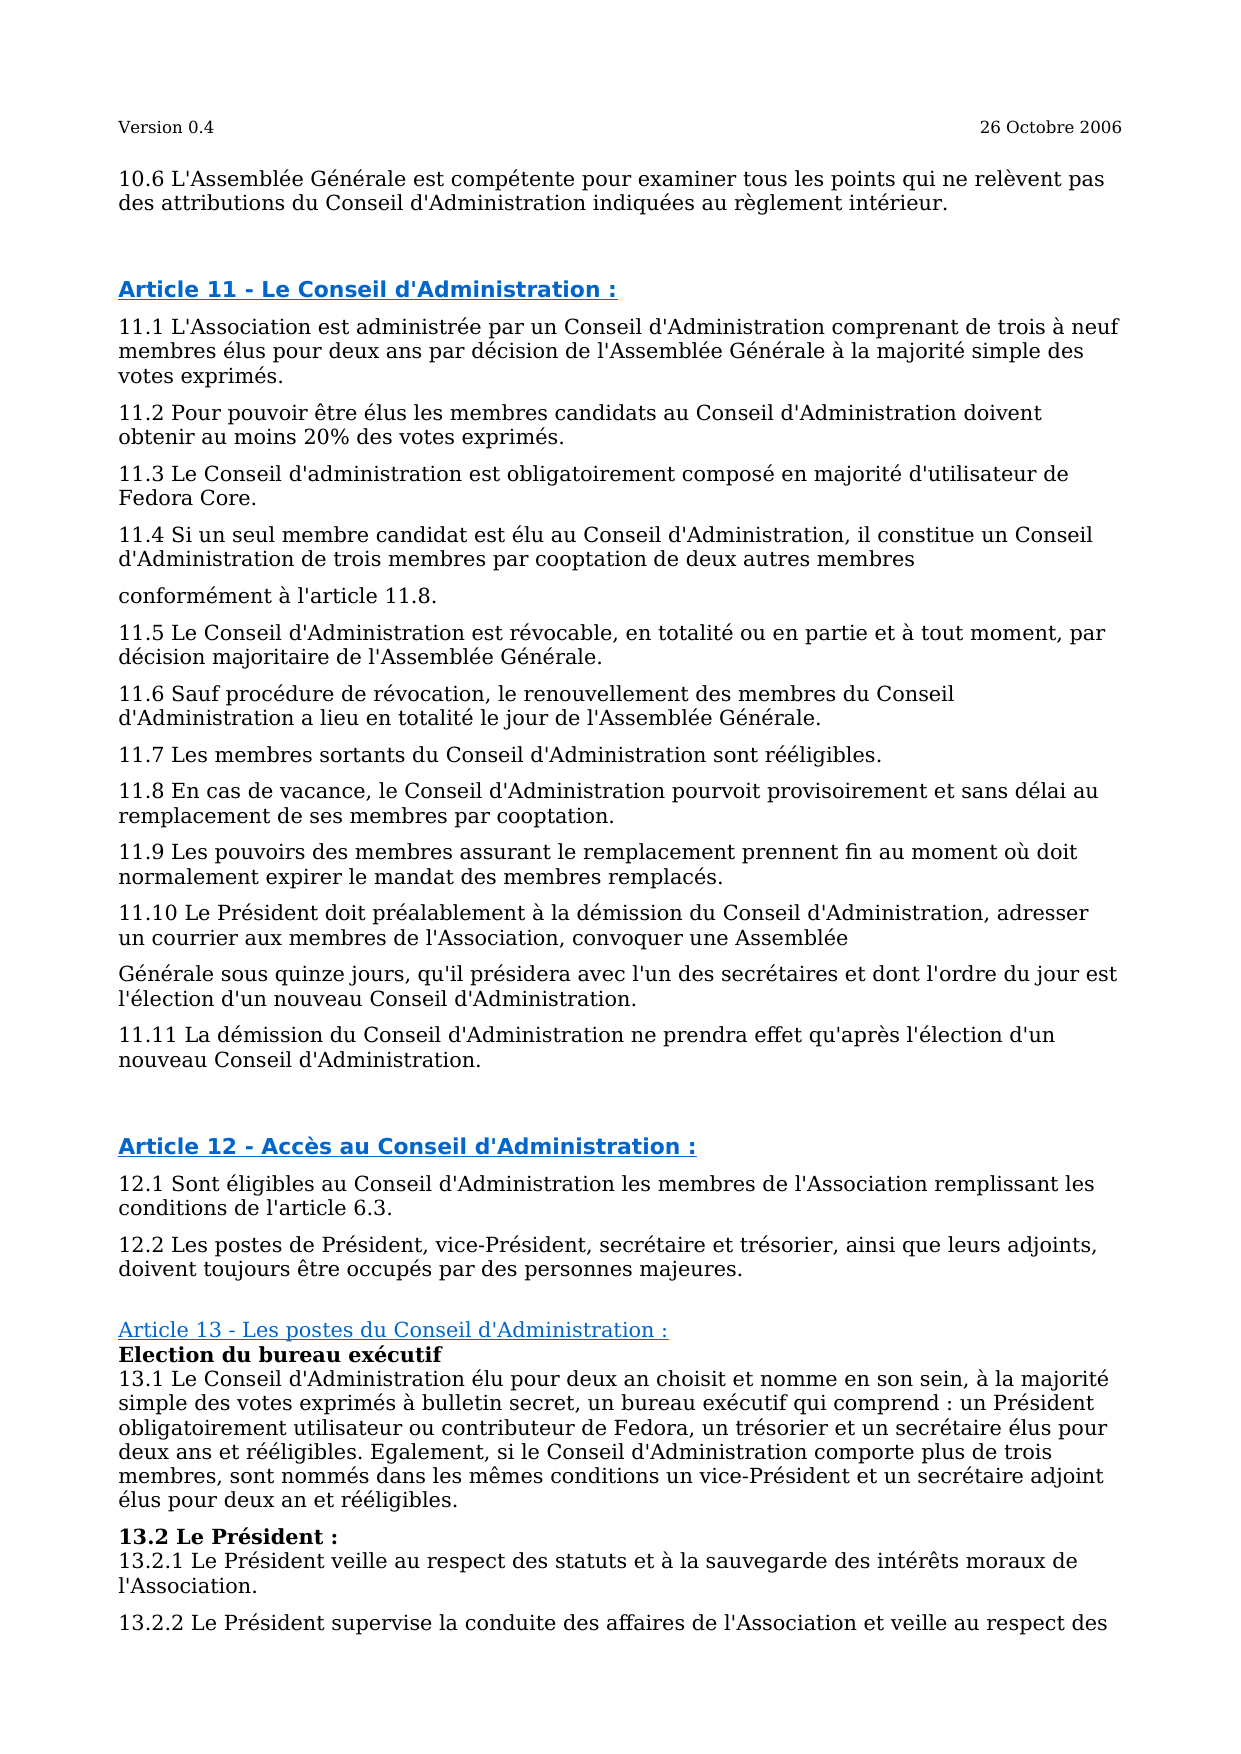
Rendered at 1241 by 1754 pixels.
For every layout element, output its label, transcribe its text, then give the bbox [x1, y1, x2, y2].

text 11.2 Pour pouvoir être élus les membres candidats au Conseil d'Administration doivent obtenir au moins 20% des votes exprimés. [118, 401, 1122, 449]
text 11.6 Sauf procédure de révocation, le renouvellement des membres du Conseil d'Administration a lieu en totalité le jour de l'Assemblée Générale. [118, 682, 1122, 730]
text 13.2 Le Président : [118, 1525, 1122, 1549]
text Election du bureau exécutif [118, 1342, 1122, 1367]
text 11.11 La démission du Conseil d'Administration ne prendra effet qu'après l'élection d'un nouveau Conseil d'Administration. [118, 1023, 1122, 1072]
text 12.1 Sont éligibles au Conseil d'Administration les membres de l'Association remplissant les conditions de l'article 6.3. [118, 1172, 1122, 1220]
text 10.6 L'Assemblée Générale est compétente pour examiner tous les points qui ne relèvent pas des attributions du Conseil d'Administration indiquées au règlement intérieur. [118, 167, 1122, 216]
text 13.2.2 Le Président supervise la conduite des affaires de l'Association et veille au respect des [118, 1611, 1122, 1635]
text 12.2 Les postes de Président, vice-Président, secrétaire et trésorier, ainsi que leurs adjoints, doivent toujours être occupés par des personnes majeures. [118, 1233, 1122, 1281]
text Générale sous quinze jours, qu'il présidera avec l'un des secrétaires et dont l'ordre du jour est l'élection d'un nouveau Conseil d'Administration. [118, 962, 1122, 1011]
subtitle Article 11 - Le Conseil d'Administration : [118, 277, 1122, 303]
text 13.2.1 Le Président veille au respect des statuts et à la sauvegarde des intérêts moraux de l'Association. [118, 1549, 1122, 1598]
text conformément à l'article 11.8. [118, 584, 1122, 608]
text 11.10 Le Président doit préalablement à la démission du Conseil d'Administration, adresser un courrier aux membres de l'Association, convoquer une Assemblée [118, 901, 1122, 950]
subtitle Article 12 - Accès au Conseil d'Administration : [118, 1134, 1122, 1159]
text 11.1 L'Association est administrée par un Conseil d'Administration comprenant de trois à neuf membres élus pour deux ans par décision de l'Assemblée Générale à la majorité simple des votes exprimés. [118, 315, 1122, 388]
text 11.3 Le Conseil d'administration est obligatoirement composé en majorité d'utilisateur de Fedora Core. [118, 462, 1122, 510]
text 11.9 Les pouvoirs des membres assurant le remplacement prennent fin au moment où doit normalement expirer le mandat des membres remplacés. [118, 840, 1122, 889]
text Article 13 - Les postes du Conseil d'Administration : [118, 1318, 1122, 1342]
text 11.8 En cas de vacance, le Conseil d'Administration pourvoit provisoirement et sans délai au remplacement de ses membres par cooptation. [118, 779, 1122, 828]
text 11.5 Le Conseil d'Administration est révocable, en totalité ou en partie et à tout moment, par décision majoritaire de l'Assemblée Générale. [118, 621, 1122, 669]
text 13.1 Le Conseil d'Administration élu pour deux an choisit et nomme en son sein, à la majorité simple des votes exprimés à bulletin secret, un bureau exécutif qui comprend : un Président obligatoirement utilisateur ou contributeur de Fedora, un trésorier et un secrétaire élus pour deux ans et rééligibles. Egalement, si le Conseil d'Administration comporte plus de trois membres, sont nommés dans les mêmes conditions un vice-Président et un secrétaire adjoint élus pour deux an et rééligibles. [118, 1367, 1122, 1513]
text 11.4 Si un seul membre candidat est élu au Conseil d'Administration, il constitue un Conseil d'Administration de trois membres par cooptation de deux autres membres [118, 523, 1122, 571]
text 11.7 Les membres sortants du Conseil d'Administration sont rééligibles. [118, 743, 1122, 767]
